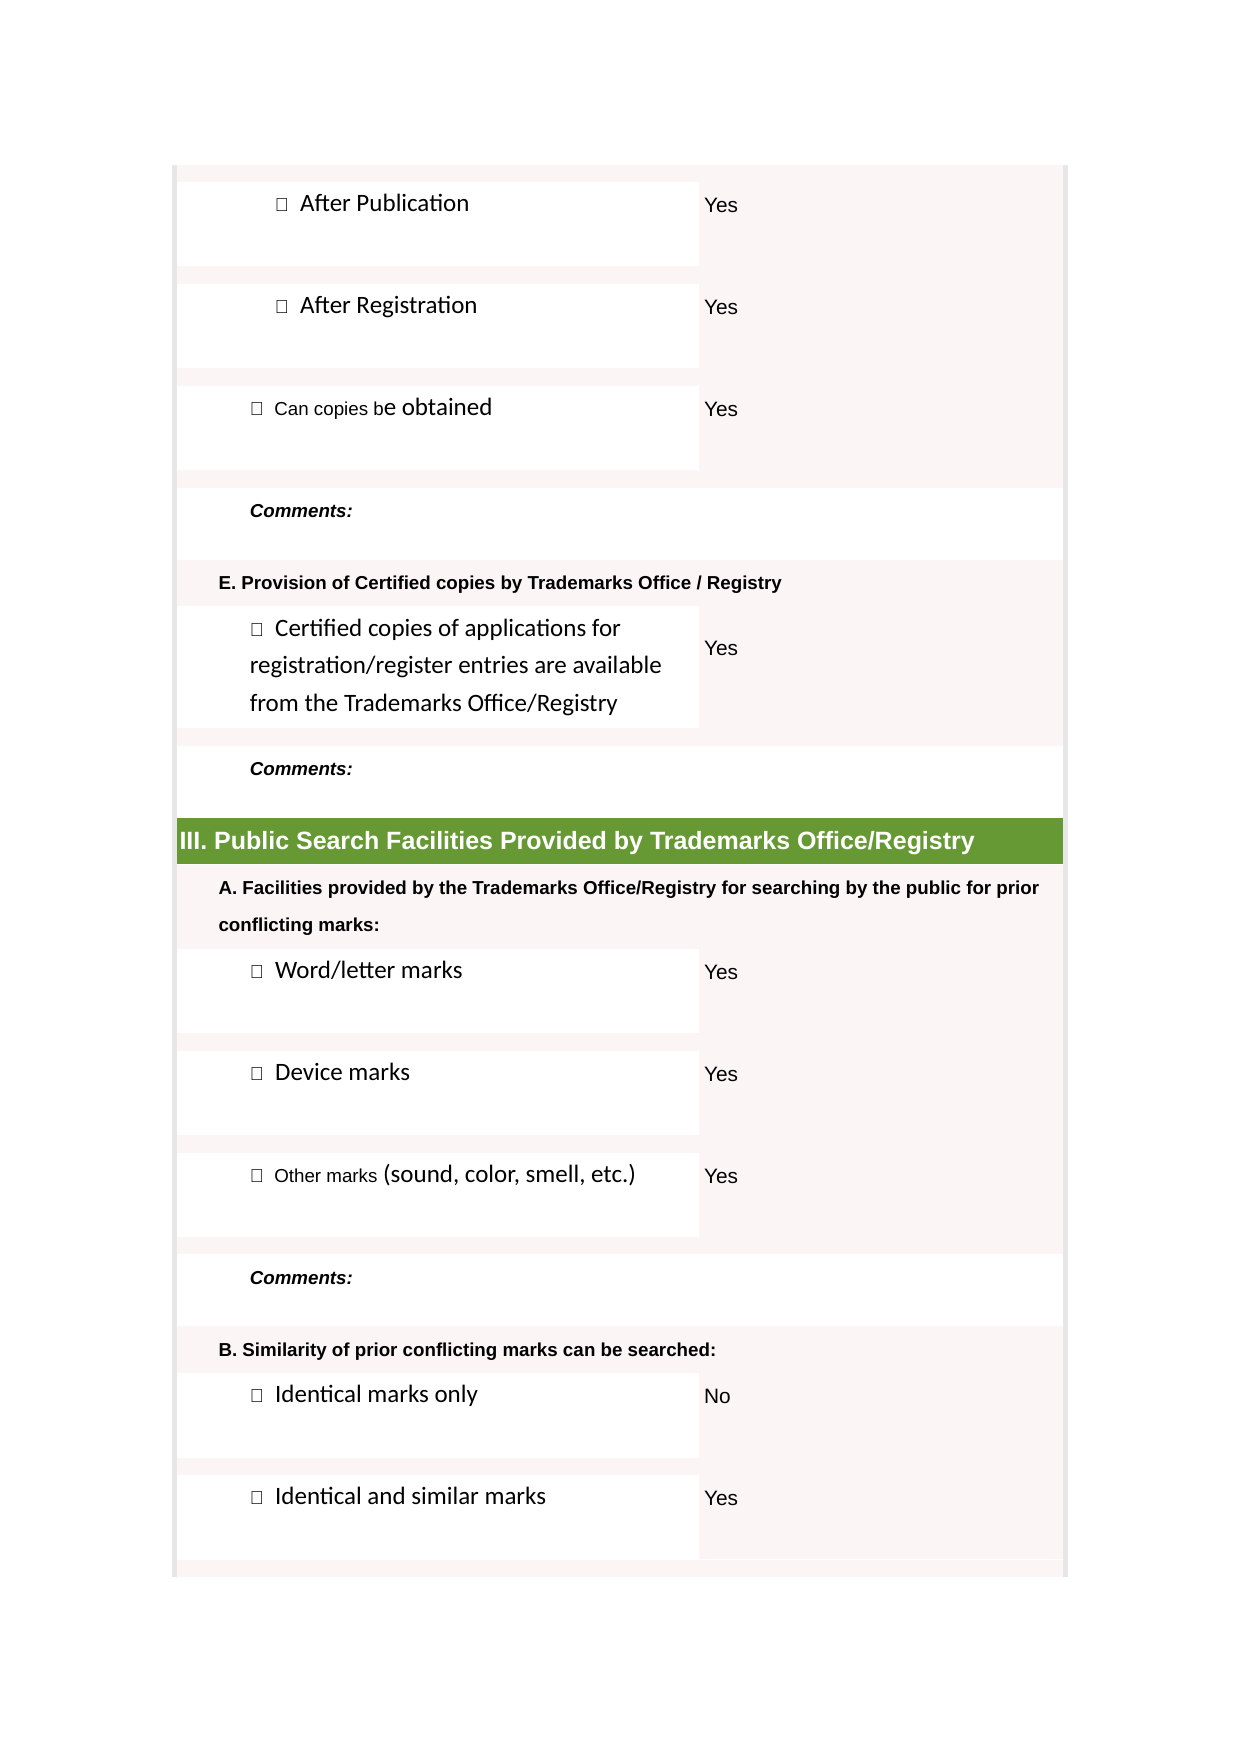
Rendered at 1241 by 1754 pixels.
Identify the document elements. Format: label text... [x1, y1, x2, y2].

table_header [279, 1033, 1063, 1051]
table_cell A. Facilities provided by the Trademarks Office/Registry for searching by the public for prior conflicting marks: [177, 865, 1063, 949]
table_header [279, 470, 1063, 488]
table_header Yes [704, 1055, 1020, 1093]
table_cell [177, 1560, 279, 1577]
table_header [279, 266, 1063, 284]
table_header [1020, 1480, 1050, 1517]
table_header No [704, 1378, 1020, 1415]
table_cell [699, 606, 1063, 728]
table_cell [177, 1458, 279, 1475]
table_cell [177, 165, 279, 182]
table_cell  Other marks (sound, color, smell, etc.) [177, 1153, 699, 1237]
table_cell  Identical marks only [177, 1373, 699, 1458]
table_header [1020, 187, 1050, 224]
table_cell Comments: [177, 746, 1063, 818]
table_header [1020, 1055, 1050, 1093]
table_header [279, 368, 1063, 386]
table_header [279, 1458, 1063, 1475]
table_cell [177, 1237, 279, 1254]
table_cell [699, 182, 1063, 266]
table_header [279, 165, 1063, 182]
table_header Yes [704, 1157, 1020, 1195]
table_cell Comments: [177, 488, 1063, 559]
table_header [1020, 1378, 1050, 1415]
table_header Yes [704, 1480, 1020, 1517]
table_cell E. Provision of Certified copies by Trademarks Office / Registry [177, 560, 1063, 606]
table_cell  Identical and similar marks [177, 1475, 699, 1559]
table_cell  Can copies be obtained [177, 386, 699, 470]
table_header [1020, 954, 1050, 991]
table_header [1020, 630, 1050, 667]
table_cell Comments: [177, 1255, 1063, 1326]
table_cell [699, 1373, 1063, 1458]
table_header Yes [704, 954, 1020, 991]
table_cell [177, 728, 279, 746]
table_header [279, 1560, 1063, 1577]
table_cell [699, 949, 1063, 1033]
table_header [279, 728, 1063, 746]
table_cell [699, 1153, 1063, 1237]
table_cell [177, 1033, 279, 1051]
table_header Yes [704, 289, 1020, 326]
table_header [1020, 289, 1050, 326]
table_cell B. Similarity of prior conflicting marks can be searched: [177, 1326, 1063, 1373]
table_cell [177, 470, 279, 488]
table_cell  Device marks [177, 1051, 699, 1135]
table_header [279, 1135, 1063, 1153]
table_header Yes [704, 187, 1020, 224]
table_cell [699, 1475, 1063, 1559]
table_cell  Word/letter marks [177, 949, 699, 1033]
table_header Yes [704, 390, 1020, 428]
table_cell  Certified copies of applications for registration/register entries are available from the Trademarks Office/Registry [177, 606, 699, 728]
table_cell [699, 284, 1063, 368]
table_cell [177, 266, 279, 284]
table_header Yes [704, 630, 1020, 667]
table_cell  After Publication [177, 182, 699, 266]
table_cell [177, 1135, 279, 1153]
table_cell [699, 386, 1063, 470]
table_cell III. Public Search Facilities Provided by Trademarks Office/Registry [177, 818, 1063, 864]
table_cell  After Registration [177, 284, 699, 368]
table_cell [177, 368, 279, 386]
table_header [279, 1237, 1063, 1254]
table_header [1020, 390, 1050, 428]
table_header [1020, 1157, 1050, 1195]
table_cell [699, 1051, 1063, 1135]
